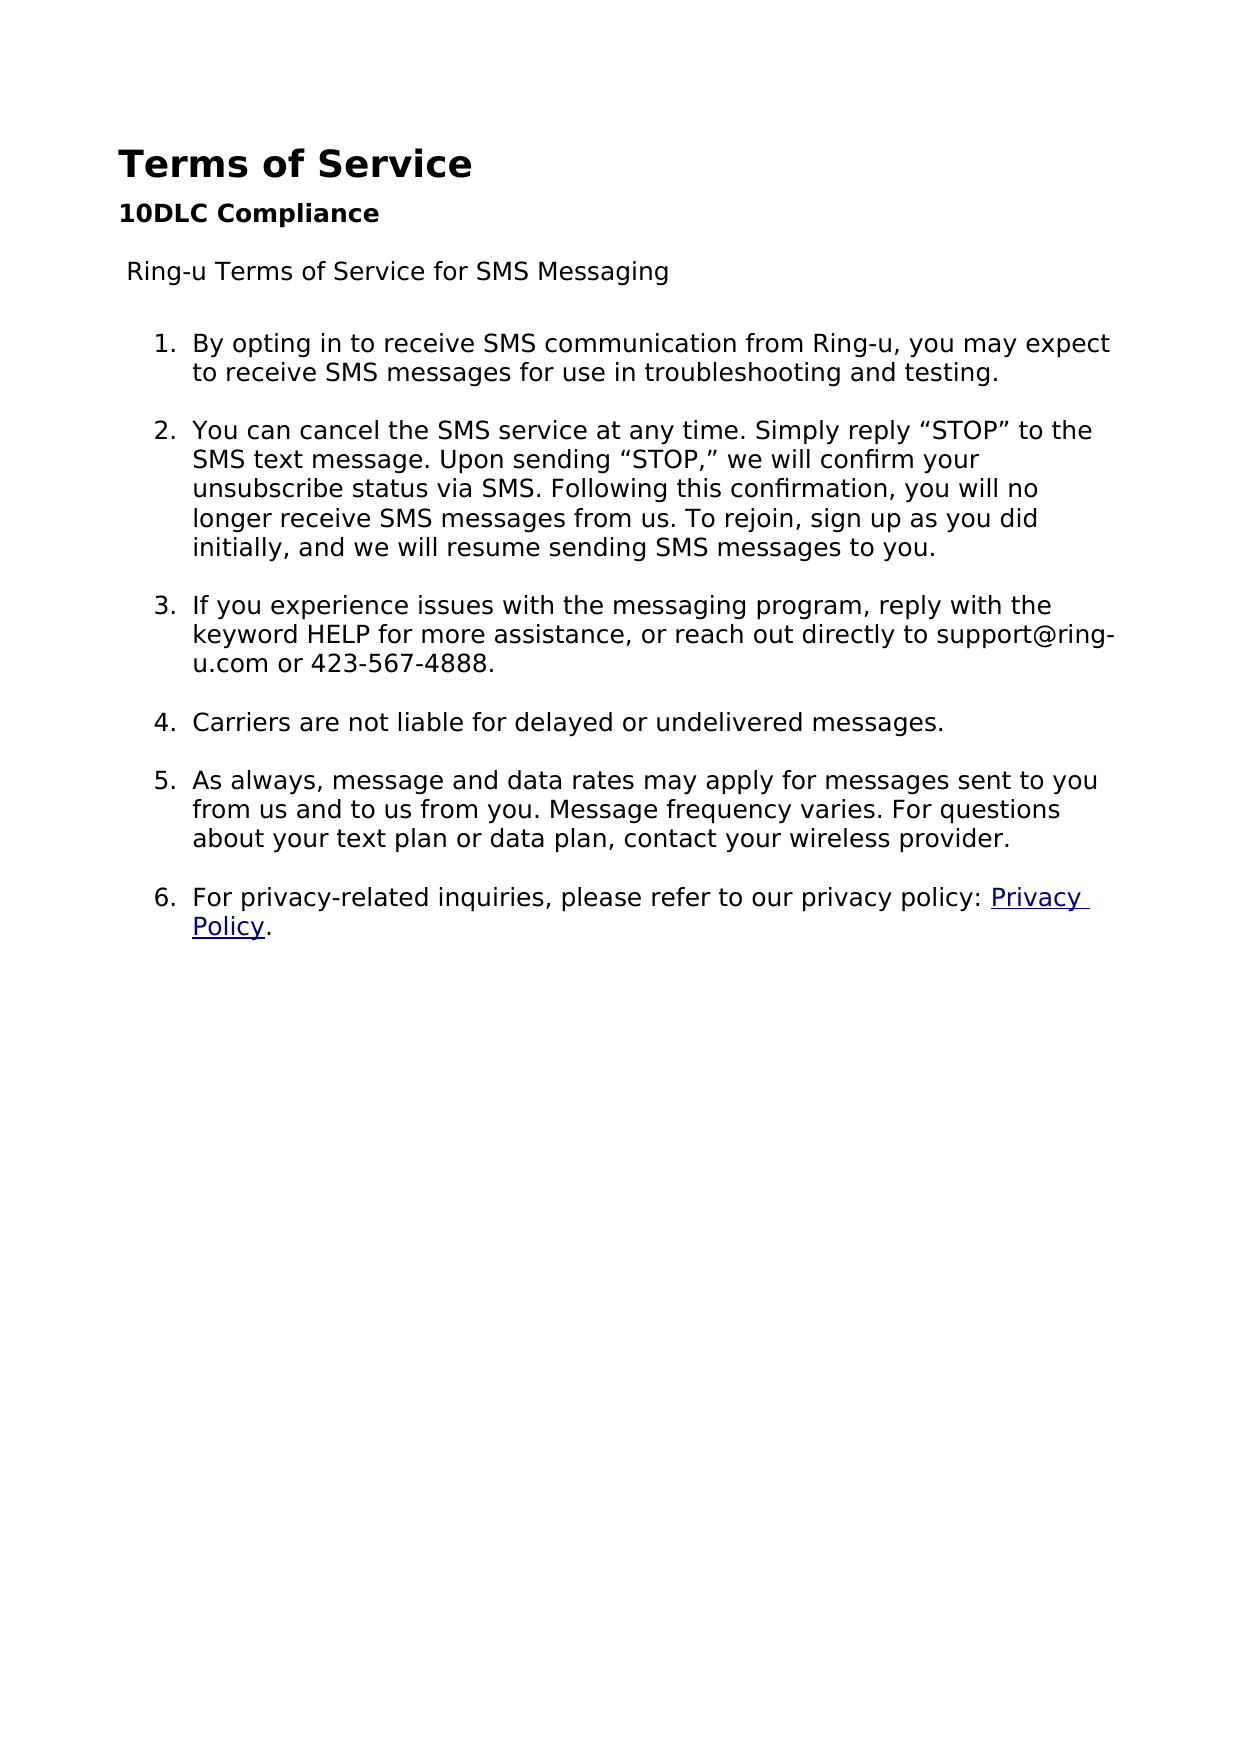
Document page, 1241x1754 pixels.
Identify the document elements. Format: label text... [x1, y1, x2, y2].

list If you experience issues with the messaging program, reply with the keyword HELP for more assistance, or reach out directly to support@ring-u.com or 423-567-4888. [177, 591, 1122, 708]
list You can cancel the SMS service at any time. Simply reply “STOP” to the SMS text message. Upon sending “STOP,” we will confirm your unsubscribe status via SMS. Following this confirmation, you will no longer receive SMS messages from us. To rejoin, sign up as you did initially, and we will resume sending SMS messages to you. [177, 416, 1122, 591]
list By opting in to receive SMS communication from Ring-u, you may expect to receive SMS messages for use in troubleshooting and testing. [177, 329, 1122, 416]
list As always, message and data rates may apply for messages sent to you from us and to us from you. Message frequency varies. For questions about your text plan or data plan, contact your wireless provider. [177, 766, 1122, 883]
text 10DLC Compliance Ring-u Terms of Service for SMS Messaging [118, 199, 1122, 287]
list Carriers are not liable for delayed or undelivered messages. [177, 708, 1122, 766]
subtitle Terms of Service [118, 143, 1122, 187]
list For privacy-related inquiries, please refer to our privacy policy: Privacy Policy. [177, 883, 1122, 941]
